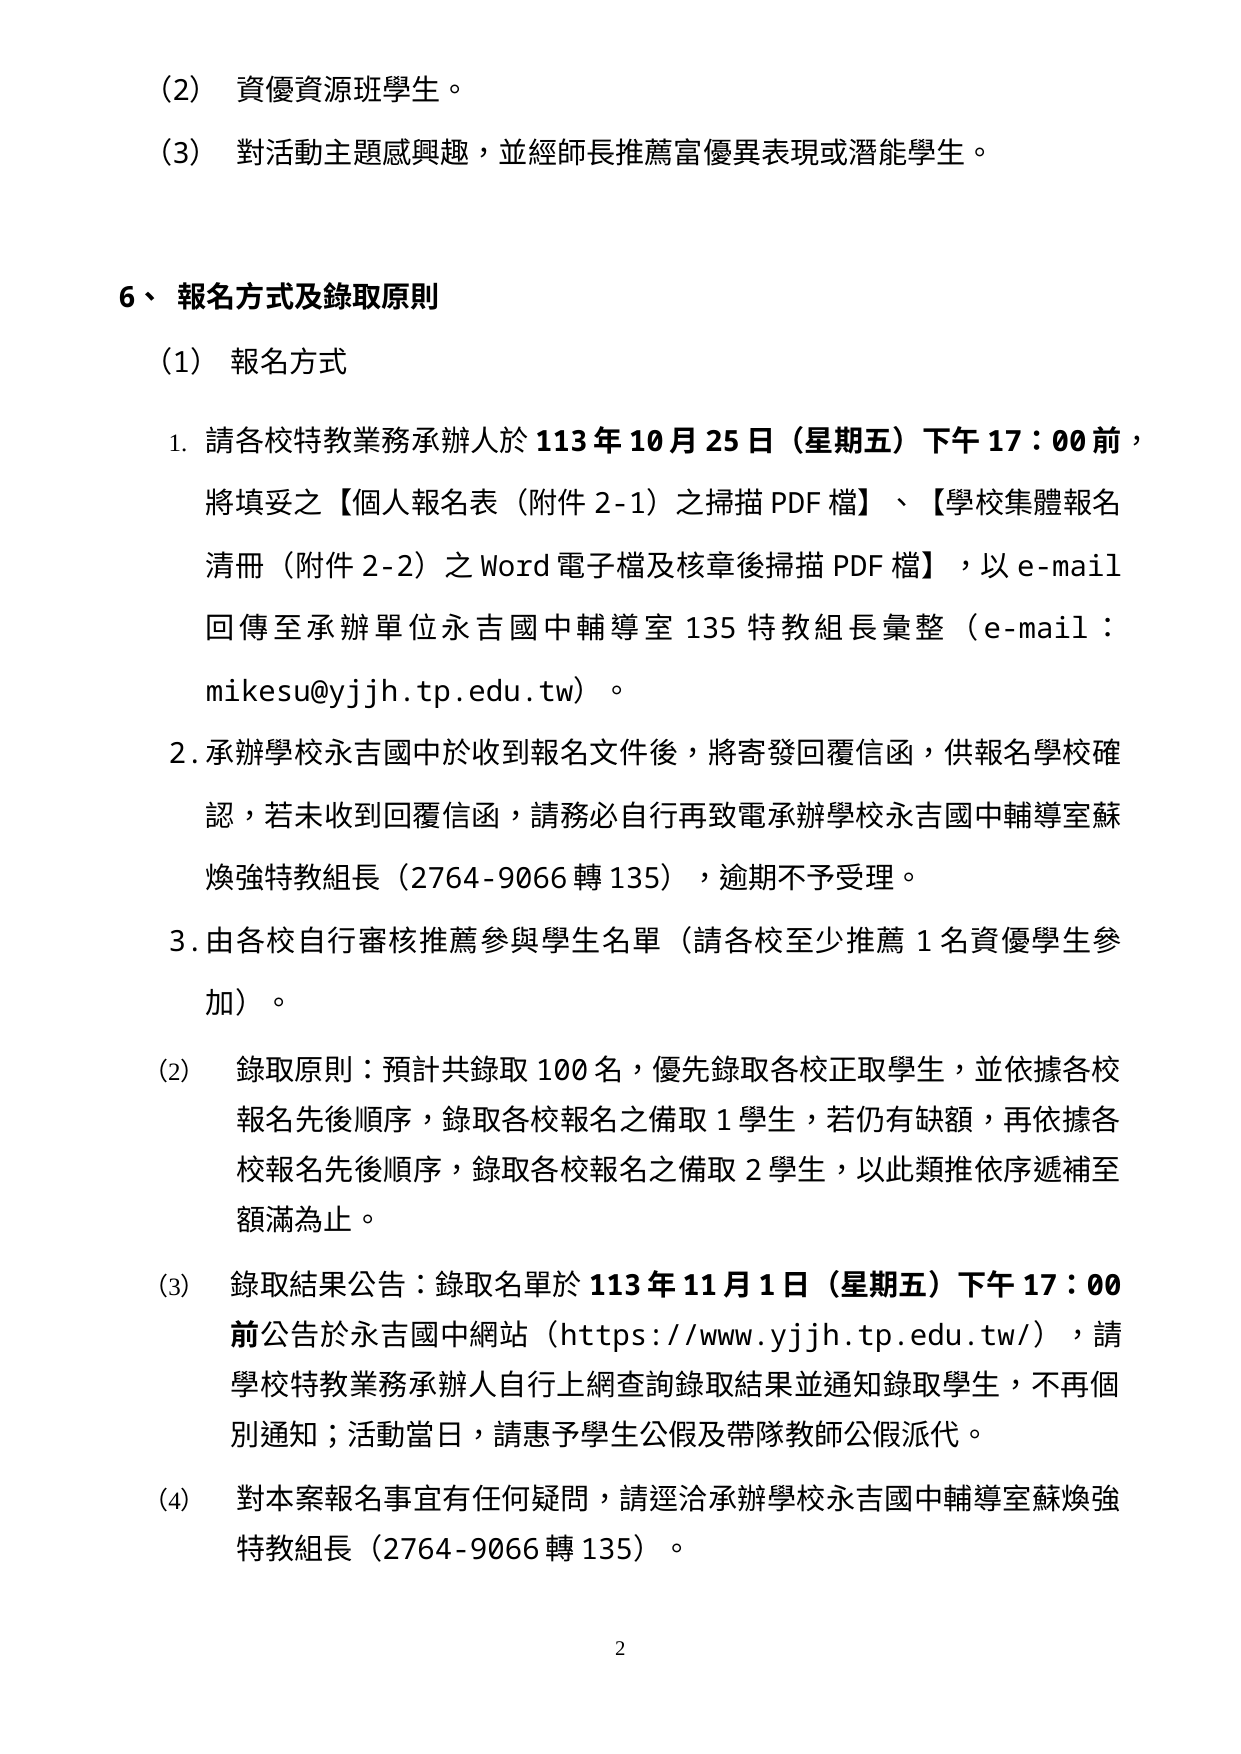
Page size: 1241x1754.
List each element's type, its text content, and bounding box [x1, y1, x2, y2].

list 對本案報名事宜有任何疑問，請逕洽承辦學校永吉國中輔導室蘇煥強特教組長（2764-9066轉135）。 [143, 1470, 1122, 1570]
list 報名方式 [143, 332, 1122, 382]
list 請各校特教業務承辦人於113年10月25日（星期五）下午17：00前，將填妥之【個人報名表（附件2-1）之掃描PDF檔】、【學校集體報名清冊（附件2-2）之Word電子檔及核章後掃描PDF檔】，以e-mail回傳至承辦單位永吉國中輔導室135特教組長彙整（e-mail：mikesu@yjjh.tp.edu.tw）。 [168, 397, 1122, 709]
list 對活動主題感興趣，並經師長推薦富優異表現或潛能學生。 [143, 129, 1122, 172]
list 報名方式及錄取原則 [118, 268, 1122, 318]
list 由各校自行審核推薦參與學生名單（請各校至少推薦1名資優學生參加）。 [168, 897, 1122, 1022]
list 資優資源班學生。 [143, 66, 1122, 108]
list 錄取結果公告：錄取名單於113年11月1日（星期五）下午17：00前公告於永吉國中網站（https://www.yjjh.tp.edu.tw/），請學校特教業務承辦人自行上網查詢錄取結果並通知錄取學生，不再個別通知；活動當日，請惠予學生公假及帶隊教師公假派代。 [143, 1255, 1122, 1455]
list 錄取原則：預計共錄取100名，優先錄取各校正取學生，並依據各校報名先後順序，錄取各校報名之備取1學生，若仍有缺額，再依據各校報名先後順序，錄取各校報名之備取2學生，以此類推依序遞補至額滿為止。 [143, 1041, 1122, 1241]
list 承辦學校永吉國中於收到報名文件後，將寄發回覆信函，供報名學校確認，若未收到回覆信函，請務必自行再致電承辦學校永吉國中輔導室蘇煥強特教組長（2764-9066轉135），逾期不予受理。 [168, 709, 1122, 897]
